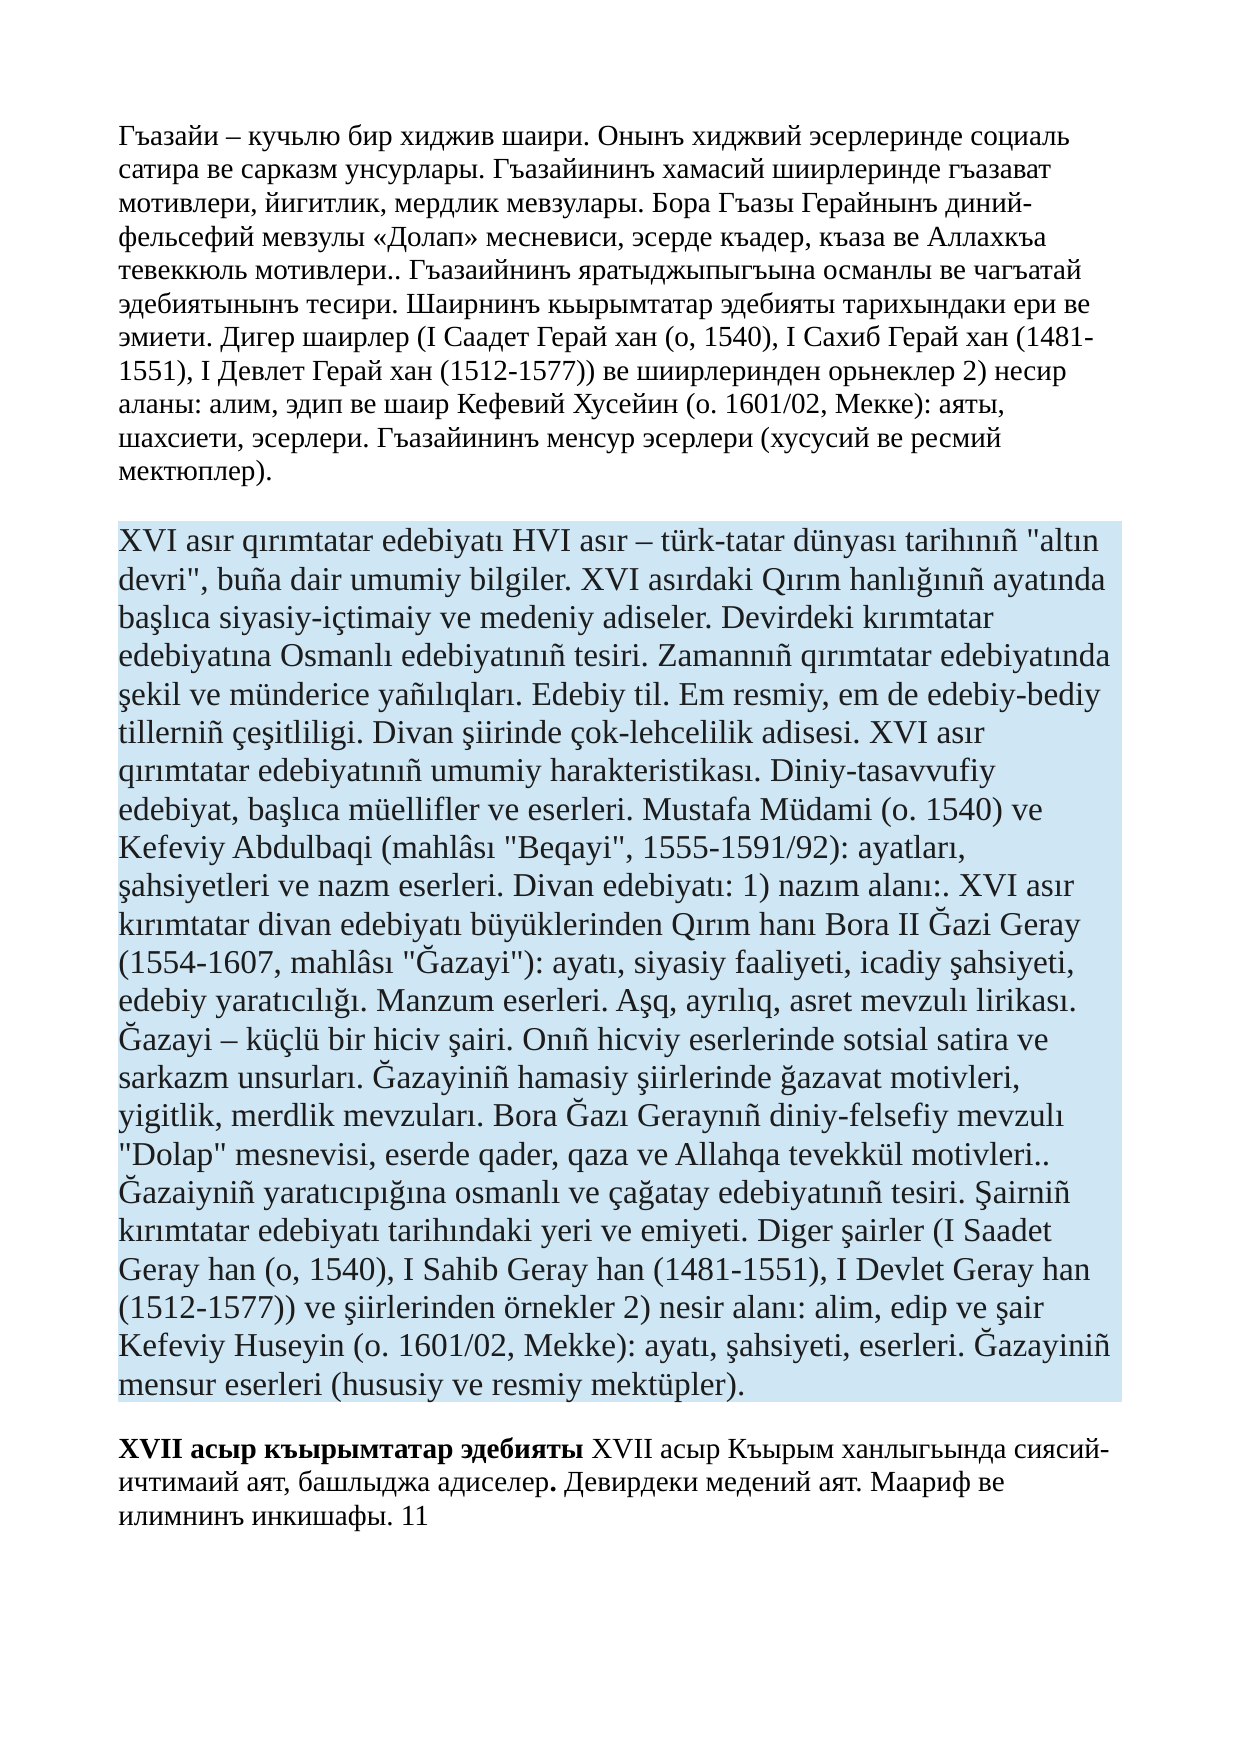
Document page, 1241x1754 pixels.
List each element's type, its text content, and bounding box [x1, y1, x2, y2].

text XVII асыр къырымтатар эдебияты XVII асыр Къырым ханлыгьында сиясий-ичтимаий аят, башлыджа адиселер. Девирдеки медений аят. Маариф ве илимнинъ инкишафы. 11 [118, 1431, 1122, 1532]
text Гъазайи – кучьлю бир хиджив шаири. Онынъ хиджвий эсерлеринде социаль сатира ве сарказм унсурлары. Гъазайининъ хамасий шиирлеринде гъазават мотивлери, йигитлик, мердлик мевзулары. Бора Гъазы Герайнынъ диний-фельсефий мевзулы «Долап» месневиси, эсерде къадер, къаза ве Аллахкъа тевеккюль мотивлери.. Гъазаийнинъ яратыджыпыгъына османлы ве чагъатай эдебиятынынъ тесири. Шаирнинъ кьырымтатар эдебияты тарихындаки ери ве эмиети. Дигер шаирлер (I Саадет Герай хан (о, 1540), I Сахиб Герай хан (1481-1551), I Девлет Герай хан (1512-1577)) ве шиирлеринден орьнеклер 2) несир аланы: алим, эдип ве шаир Кефевий Хусейин (о. 1601/02, Мекке): аяты, шахсиети, эсерлери. Гъазайининъ менсур эсерлери (хусусий ве ресмий мектюплер). [118, 118, 1122, 487]
text XVI asır qırımtatar edebiyatı HVI asır – türk-tatar dünyası tarihınıñ "altın devri", buña dair umumiy bilgiler. XVI asırdaki Qırım hanlığınıñ ayatında başlıca siyasiy-içtimaiy ve medeniy adiseler. Devirdeki kırımtatar edebiyatına Osmanlı edebiyatınıñ tesiri. Zamannıñ qırımtatar edebiyatında şekil ve münderice yañılıqları. Edebiy til. Em resmiy, em de edebiy-bediy tillerniñ çeşitliligi. Divan şiirinde çok-lehcelilik adisesi. XVI asır qırımtatar edebiyatınıñ umumiy harakteristikası. Diniy-tasavvufiy edebiyat, başlıca müellifler ve eserleri. Mustafa Müdami (o. 1540) ve Kefeviy Abdulbaqi (mahlâsı "Beqayi", 1555-1591/92): ayatları, şahsiyetleri ve nazm eserleri. Divan edebiyatı: 1) nazım alanı:. XVI asır kırımtatar divan edebiyatı büyüklerinden Qırım hanı Bora II Ğazi Geray (1554-1607, mahlâsı "Ğazayi"): ayatı, siyasiy faaliyeti, icadiy şahsiyeti, edebiy yaratıcılığı. Manzum eserleri. Aşq, ayrılıq, asret mevzulı lirikası. Ğazayi – küçlü bir hiciv şairi. Onıñ hicviy eserlerinde sotsial satira ve sarkazm unsurları. Ğazayiniñ hamasiy şiirlerinde ğazavat motivleri, yigitlik, merdlik mevzuları. Bora Ğazı Geraynıñ diniy-felsefiy mevzulı "Dolap" mesnevisi, eserde qader, qaza ve Allahqa tevekkül motivleri.. Ğazaiyniñ yaratıcıpığına osmanlı ve çağatay edebiyatınıñ tesiri. Şairniñ kırımtatar edebiyatı tarihındaki yeri ve emiyeti. Diger şairler (I Saadet Geray han (o, 1540), I Sahib Geray han (1481-1551), I Devlet Geray han (1512-1577)) ve şiirlerinden örnekler 2) nesir alanı: alim, edip ve şair Kefeviy Huseyin (o. 1601/02, Mekke): ayatı, şahsiyeti, eserleri. Ğazayiniñ mensur eserleri (hususiy ve resmiy mektüpler). [118, 521, 1122, 1402]
